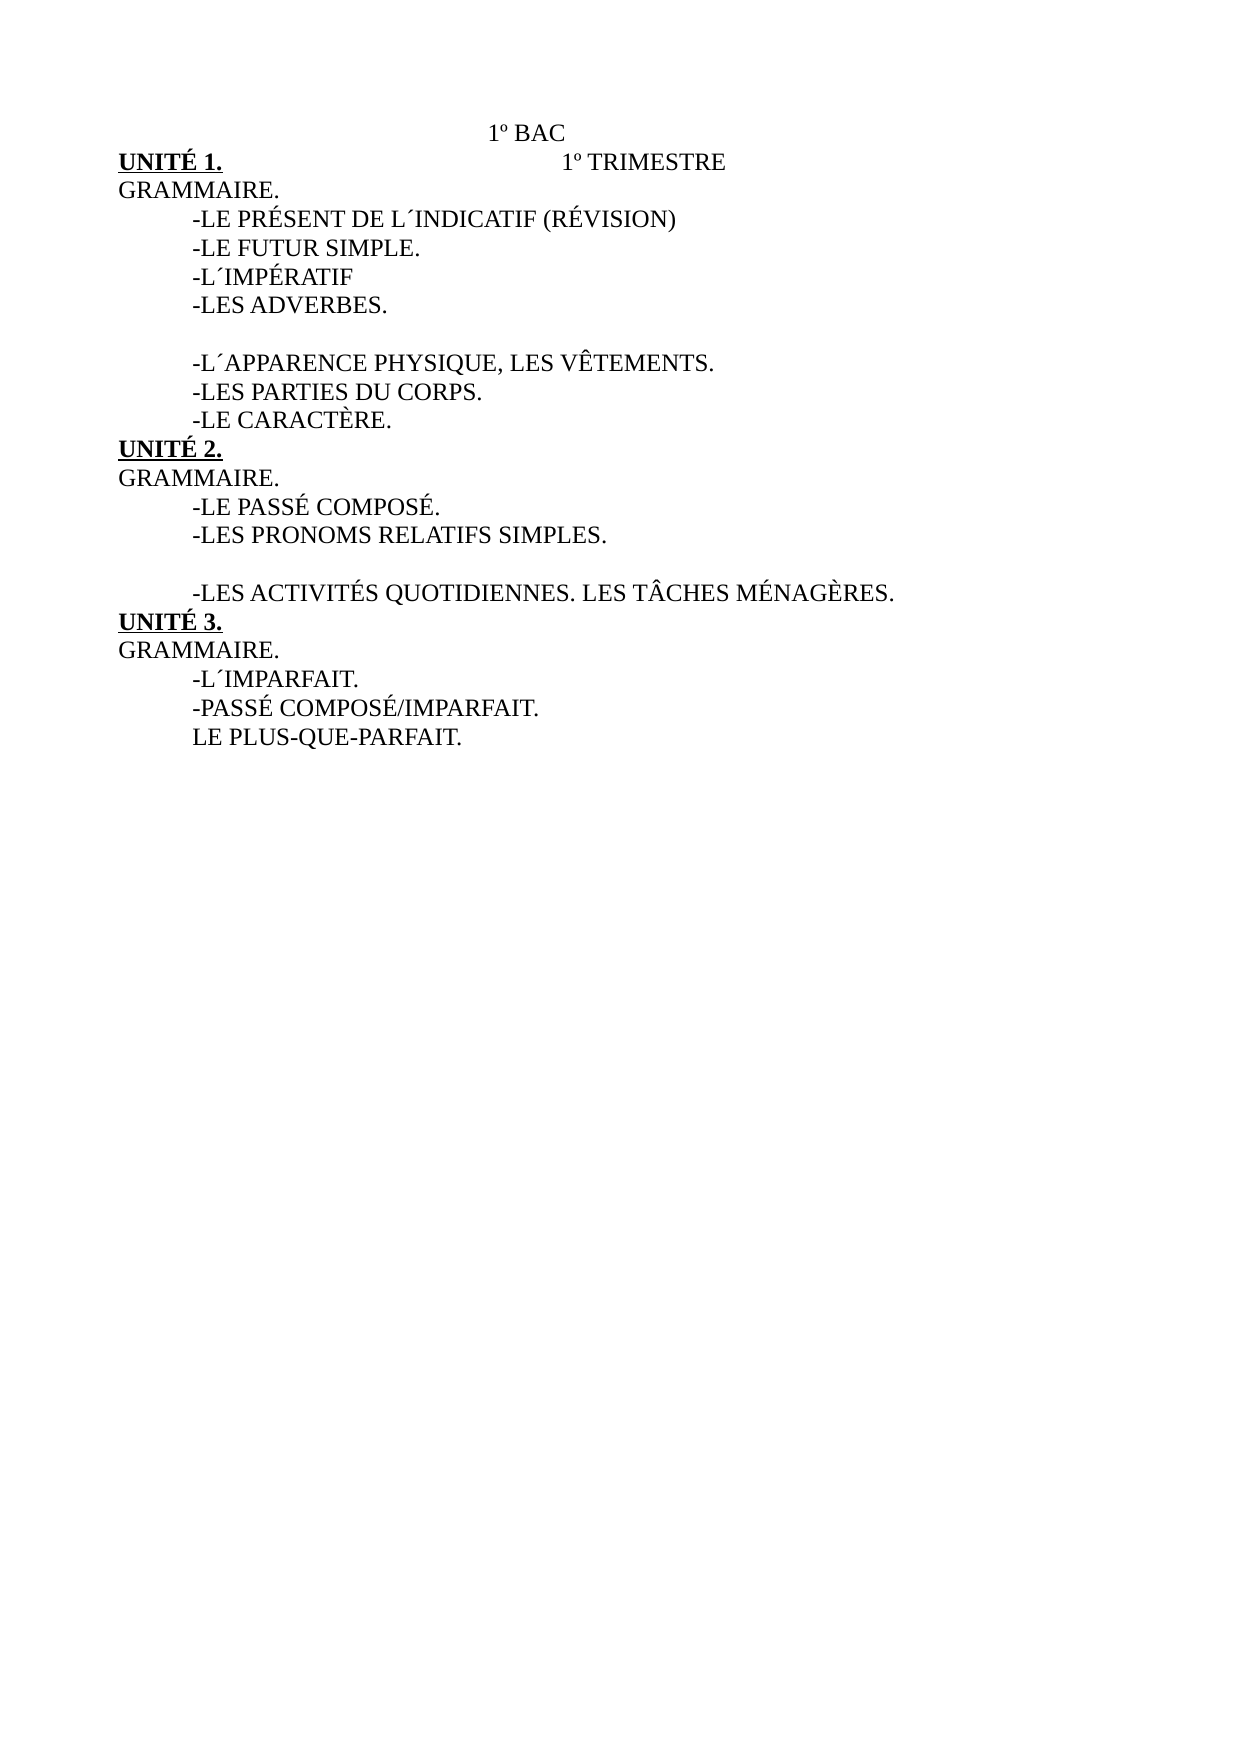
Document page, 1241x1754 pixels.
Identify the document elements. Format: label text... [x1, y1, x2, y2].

text -LE PRÉSENT DE L´INDICATIF (RÉVISION) [118, 204, 1122, 233]
text UNITÉ 2. [118, 434, 1122, 463]
text -LES PARTIES DU CORPS. [118, 377, 1122, 406]
text -LE CARACTÈRE. [118, 406, 1122, 434]
text LE PLUS-QUE-PARFAIT. [118, 722, 1122, 751]
text GRAMMAIRE. [118, 636, 1122, 664]
text -L´IMPÉRATIF [118, 262, 1122, 291]
text UNITÉ 3. [118, 607, 1122, 636]
text -L´IMPARFAIT. [118, 664, 1122, 693]
text 1º BAC [118, 118, 1122, 147]
text UNITÉ 1. 1º TRIMESTRE [118, 147, 1122, 176]
text GRAMMAIRE. [118, 176, 1122, 204]
text GRAMMAIRE. [118, 463, 1122, 492]
text -LES PRONOMS RELATIFS SIMPLES. [118, 521, 1122, 549]
text -LES ADVERBES. [118, 291, 1122, 319]
text -L´APPARENCE PHYSIQUE, LES VÊTEMENTS. [118, 348, 1122, 377]
text -LE FUTUR SIMPLE. [118, 233, 1122, 262]
text -LE PASSÉ COMPOSÉ. [118, 492, 1122, 521]
text -PASSÉ COMPOSÉ/IMPARFAIT. [118, 693, 1122, 722]
text -LES ACTIVITÉS QUOTIDIENNES. LES TÂCHES MÉNAGÈRES. [118, 578, 1122, 607]
